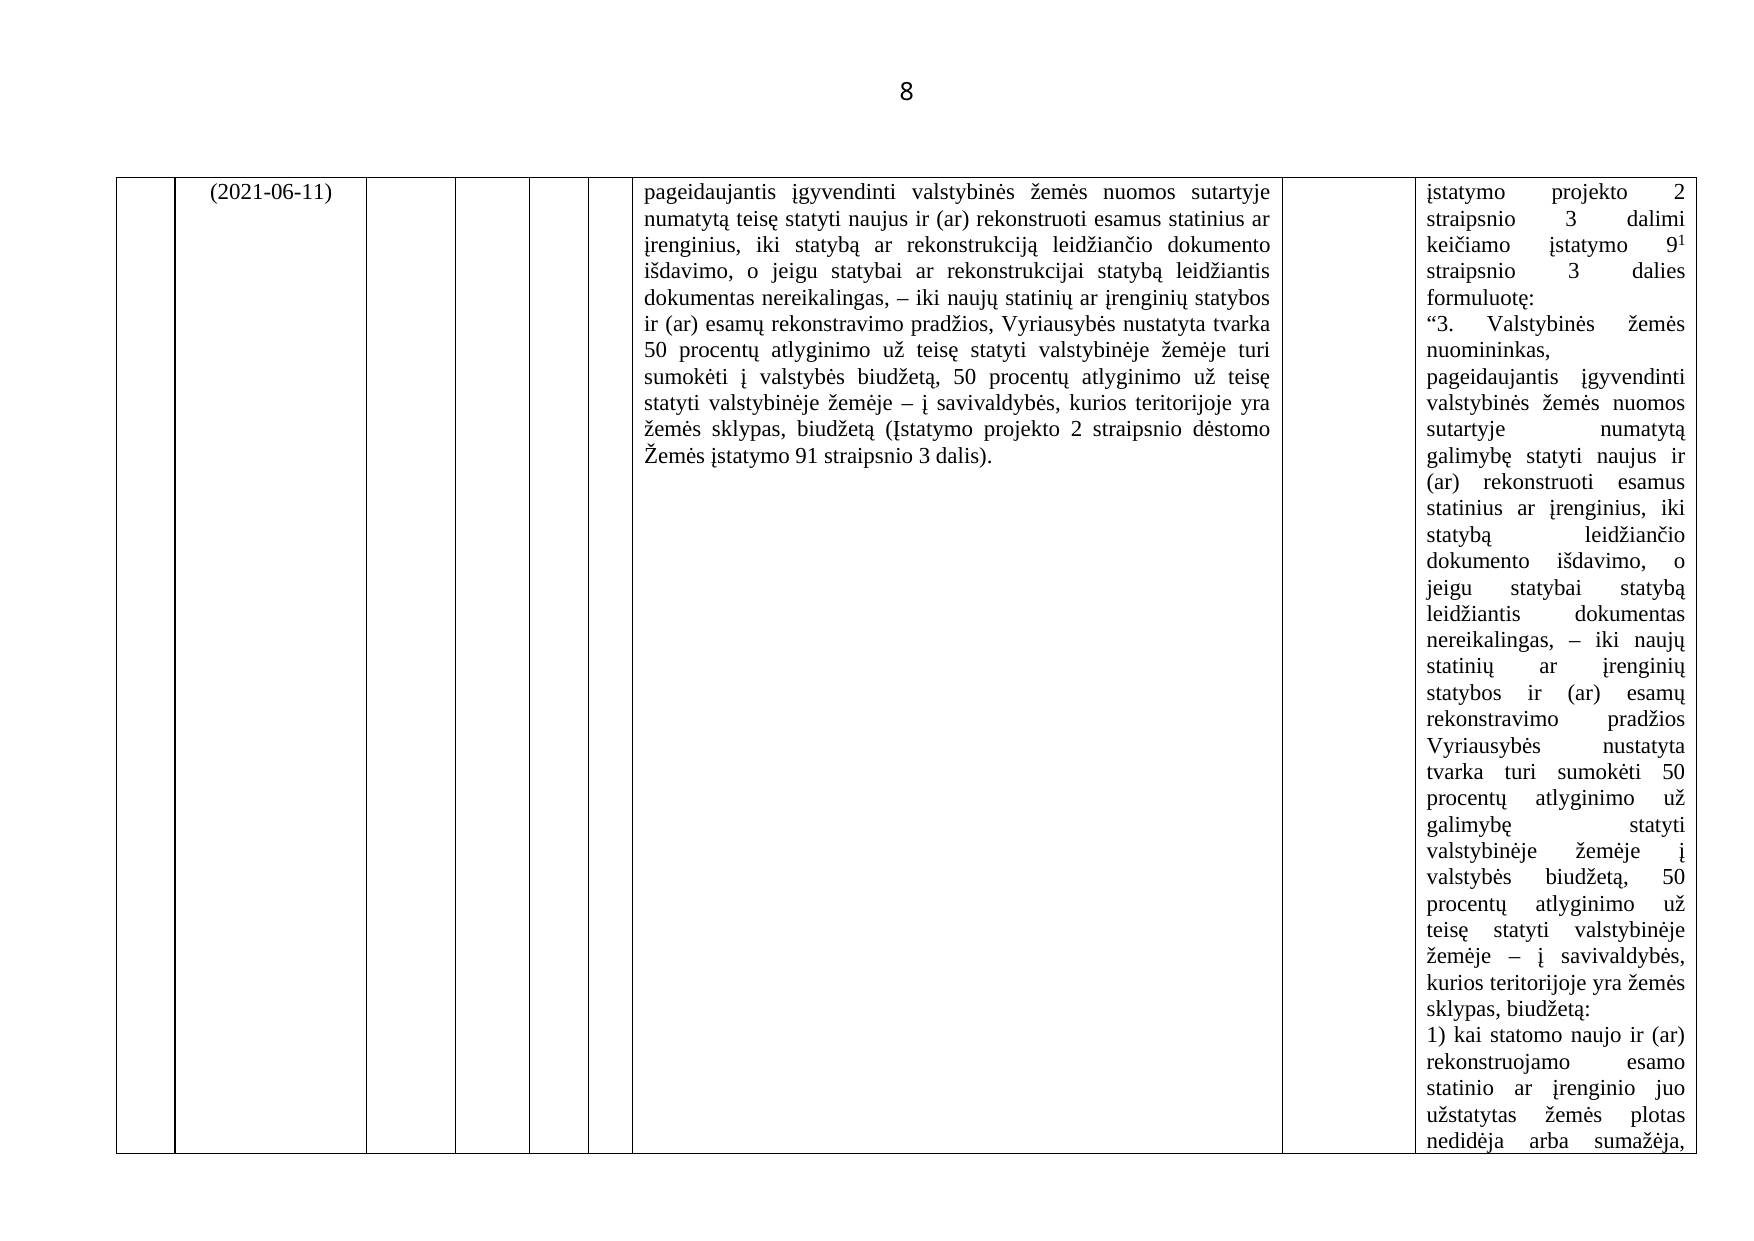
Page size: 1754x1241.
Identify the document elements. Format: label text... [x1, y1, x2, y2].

table_cell [530, 178, 588, 1153]
table_cell pageidaujantis įgyvendinti valstybinės žemės nuomos sutartyje numatytą teisę statyti naujus ir (ar) rekonstruoti esamus statinius ar įrenginius, iki statybą ar rekonstrukciją leidžiančio dokumento išdavimo, o jeigu statybai ar rekonstrukcijai statybą leidžiantis dokumentas nereikalingas, – iki naujų statinių ar įrenginių statybos ir (ar) esamų rekonstravimo pradžios, Vyriausybės nustatyta tvarka 50 procentų atlyginimo už teisę statyti valstybinėje žemėje turi sumokėti į valstybės biudžetą, 50 procentų atlyginimo už teisę statyti valstybinėje žemėje – į savivaldybės, kurios teritorijoje yra žemės sklypas, biudžetą (Įstatymo projekto 2 straipsnio dėstomo Žemės įstatymo 91 straipsnio 3 dalis). [633, 178, 1282, 1153]
table_cell (2021-06-11) [176, 178, 366, 1153]
table_cell [589, 178, 632, 1153]
table_cell [456, 178, 529, 1153]
table_cell įstatymo projekto 2 straipsnio 3 dalimi keičiamo įstatymo 91 straipsnio 3 dalies formuluotę: “3. Valstybinės žemės nuomininkas, pageidaujantis įgyvendinti valstybinės žemės nuomos sutartyje numatytą galimybę statyti naujus ir (ar) rekonstruoti esamus statinius ar įrenginius, iki statybą leidžiančio dokumento išdavimo, o jeigu statybai statybą leidžiantis dokumentas nereikalingas, – iki naujų statinių ar įrenginių statybos ir (ar) esamų rekonstravimo pradžios Vyriausybės nustatyta tvarka turi sumokėti 50 procentų atlyginimo už galimybę statyti valstybinėje žemėje į valstybės biudžetą, 50 procentų atlyginimo už teisę statyti valstybinėje žemėje – į savivaldybės, kurios teritorijoje yra žemės sklypas, biudžetą: 1) kai statomo naujo ir (ar) rekonstruojamo esamo statinio ar įrenginio juo užstatytas žemės plotas nedidėja arba sumažėja, [1416, 178, 1696, 1153]
table_cell [367, 178, 455, 1153]
table_cell [117, 178, 174, 1153]
table_cell [1283, 178, 1415, 1153]
